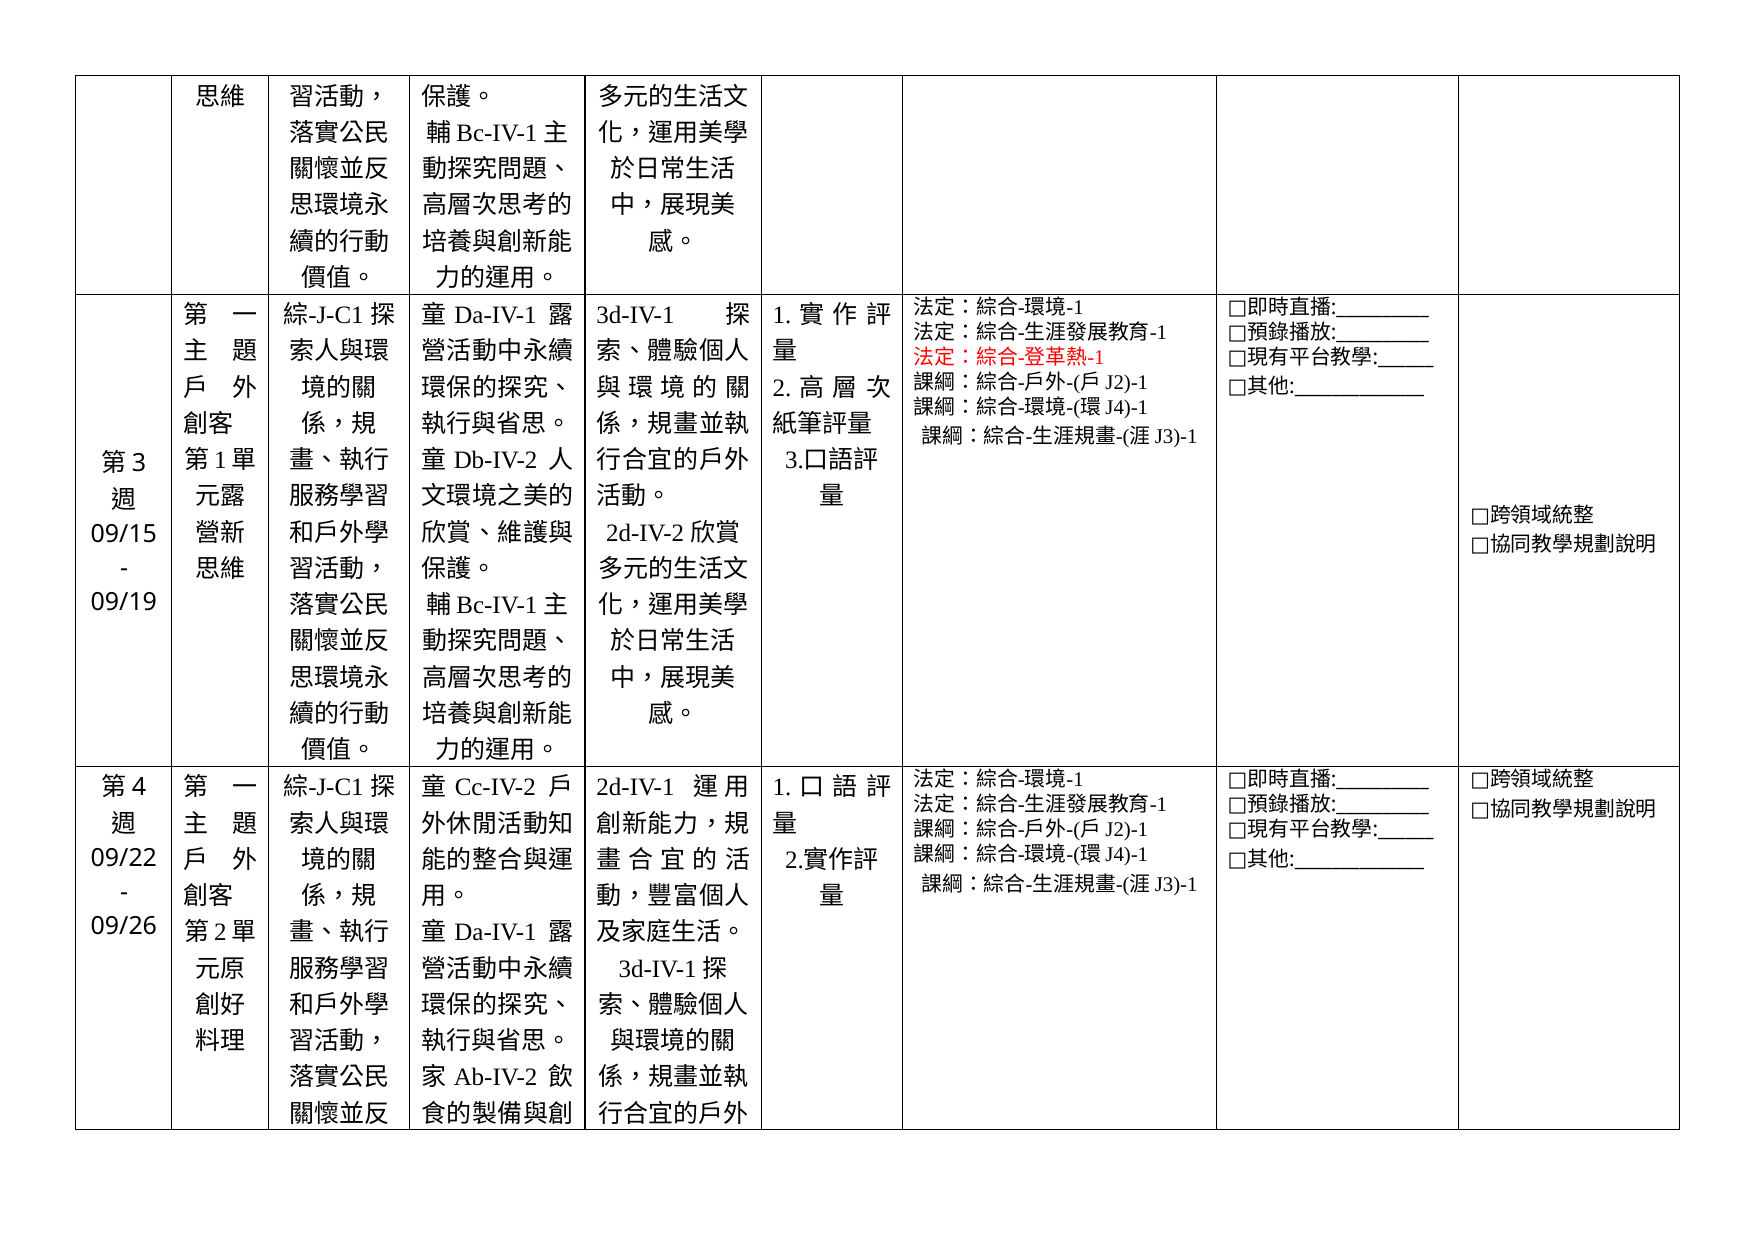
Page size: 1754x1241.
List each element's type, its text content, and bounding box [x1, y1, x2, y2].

table_cell [762, 76, 902, 293]
table_cell 第一主題戶外創客 第1單元露營新思維 [172, 295, 268, 766]
table_cell 法定：綜合-環境-1 法定：綜合-生涯發展教育-1 法定：綜合-登革熱-1 課綱：綜合-戶外-(戶J2)-1 課綱：綜合-環境-(環J4)-1 課綱：綜合-生涯規畫-(涯J3)-1 [903, 295, 1216, 766]
table_cell [1217, 76, 1458, 293]
table_cell 綜-J-C1 探索人與環境的關係，規畫、執行服務學習和戶外學習活動，落實公民關懷並反 [269, 767, 409, 1129]
table_cell [903, 76, 1216, 293]
table_cell □即時直播:__________ □預錄播放:__________ □現有平台教學:______ □其他:______________ [1217, 295, 1458, 766]
table_cell 3d-IV-1 探索、體驗個人與環境的關係，規畫並執行合宜的戶外活動。 2d-IV-2 欣賞多元的生活文化，運用美學於日常生活中，展現美感。 [586, 295, 761, 766]
table_cell 第一主題戶外創客 第2單元原創好料理 [172, 767, 268, 1129]
table_cell 童Da-IV-1 露營活動中永續環保的探究、執行與省思。 童Db-IV-2 人文環境之美的欣賞、維護與保護。 輔Bc-IV-1 主動探究問題、高層次思考的培養與創新能力的運用。 [410, 295, 584, 766]
table_cell □跨領域統整 □協同教學規劃說明 [1459, 767, 1679, 1129]
table_cell 思維 [172, 76, 268, 293]
table_cell 第4週 09/22-09/26 [76, 767, 171, 1129]
table_cell 第3週 09/15-09/19 [76, 295, 171, 766]
table_cell [76, 76, 171, 293]
table_cell 童Cc-IV-2 戶外休閒活動知能的整合與運用。 童Da-IV-1 露營活動中永續環保的探究、執行與省思。 家Ab-IV-2 飲食的製備與創 [410, 767, 584, 1129]
table_cell 習活動，落實公民關懷並反思環境永續的行動價值。 [269, 76, 409, 293]
table_cell 1.口語評量 2.實作評量 [762, 767, 902, 1129]
table_cell 1.實作評量 2.高層次紙筆評量 3.口語評量 [762, 295, 902, 766]
table_cell 法定：綜合-環境-1 法定：綜合-生涯發展教育-1 課綱：綜合-戶外-(戶J2)-1 課綱：綜合-環境-(環J4)-1 課綱：綜合-生涯規畫-(涯J3)-1 [903, 767, 1216, 1129]
table_cell 多元的生活文化，運用美學於日常生活中，展現美感。 [586, 76, 761, 293]
table_cell □跨領域統整 □協同教學規劃說明 [1459, 295, 1679, 766]
table_cell 2d-IV-1 運用創新能力，規畫合宜的活動，豐富個人及家庭生活。 3d-IV-1 探索、體驗個人與環境的關係，規畫並執行合宜的戶外 [586, 767, 761, 1129]
table_cell [1459, 76, 1679, 293]
table_cell □即時直播:__________ □預錄播放:__________ □現有平台教學:______ □其他:______________ [1217, 767, 1458, 1129]
table_cell 保護。 輔Bc-IV-1 主動探究問題、高層次思考的培養與創新能力的運用。 [410, 76, 584, 293]
table_cell 綜-J-C1 探索人與環境的關係，規畫、執行服務學習和戶外學習活動，落實公民關懷並反思環境永續的行動價值。 [269, 295, 409, 766]
